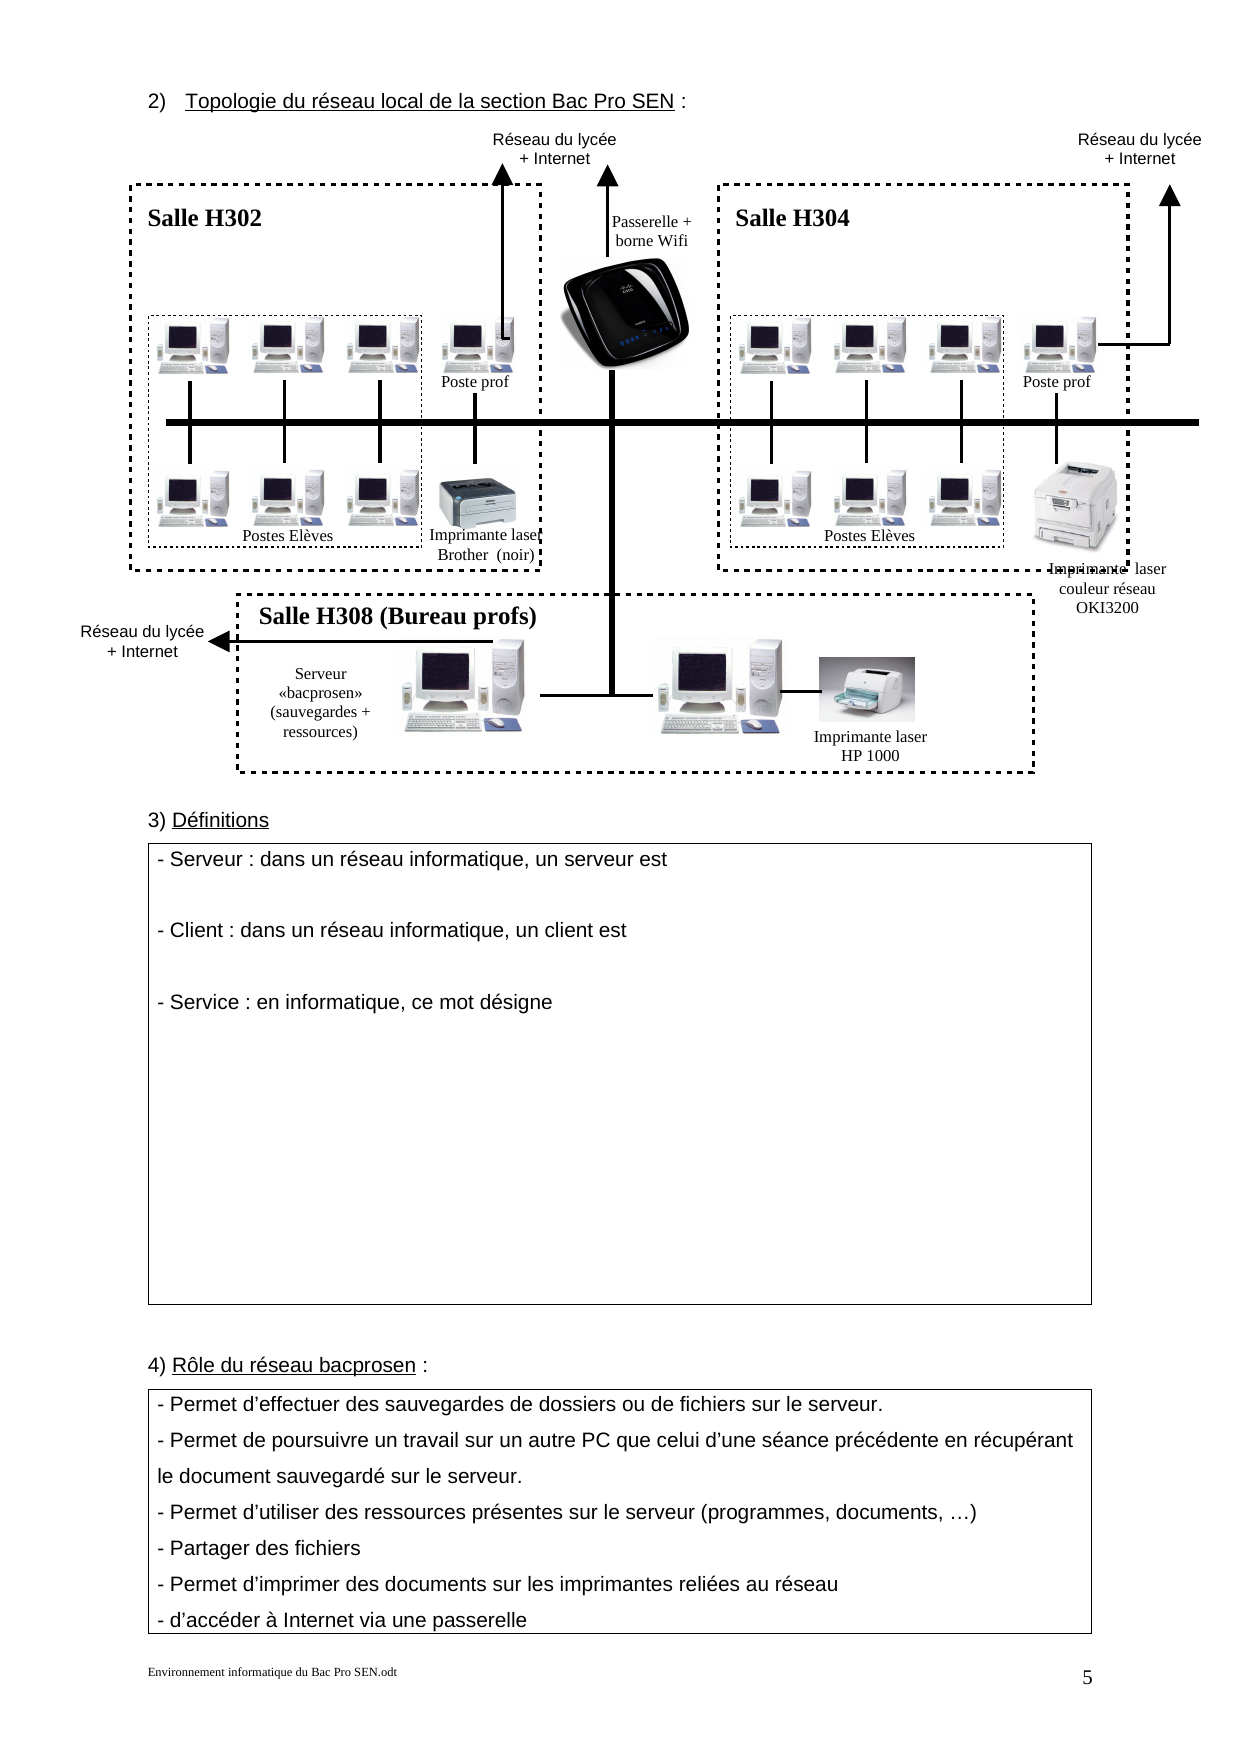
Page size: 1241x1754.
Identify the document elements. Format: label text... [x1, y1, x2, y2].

picture [559, 257, 690, 370]
text - Permet d’imprimer des documents sur les imprimantes reliées au réseau [149, 1568, 1091, 1595]
text 4) Rôle du réseau bacprosen : [148, 1353, 1092, 1377]
text - Permet de poursuivre un travail sur un autre PC que celui d’une séance précédente en récupérant le document sauvegardé sur le serveur. [149, 1424, 1091, 1488]
picture [439, 315, 517, 374]
picture [154, 316, 232, 375]
text - Permet d’effectuer des sauvegardes de dossiers ou de fichiers sur le serveur. [149, 1390, 1091, 1416]
text 3) Définitions [148, 807, 1092, 831]
picture [926, 315, 1004, 374]
picture [439, 465, 517, 543]
picture [249, 315, 327, 374]
picture [154, 469, 232, 528]
picture [831, 468, 909, 527]
picture [831, 315, 909, 374]
picture [344, 315, 422, 374]
picture [397, 636, 529, 734]
picture [1021, 315, 1099, 374]
text - Permet d’utiliser des ressources présentes sur le serveur (programmes, documents, …) [149, 1496, 1091, 1523]
text - Partager des fichiers [149, 1532, 1091, 1559]
text - d’accéder à Internet via une passerelle [149, 1604, 1091, 1633]
list Topologie du réseau local de la section Bac Pro SEN : [148, 89, 1092, 113]
picture [819, 657, 915, 722]
picture [736, 469, 814, 528]
picture [1027, 458, 1123, 554]
picture [926, 468, 1004, 527]
picture [249, 468, 327, 527]
picture [736, 316, 814, 375]
text - Service : en informatique, ce mot désigne un programme qui permet de répondre à un besoin d'un ordinateur client. Parmi les services les plus connus, on trouve : - sites web, - webmail, - espace de stockage de données (photos, vidéos,...) [149, 987, 1091, 1266]
picture [653, 636, 787, 736]
text - Serveur : dans un réseau informatique, un serveur est un ordinateur dont le rôle est de proposer des services à des ordinateurs clients via le réseau. - Client : dans un réseau informatique, un client est un ordinateur qui envoie des demandes à un serveur. [149, 844, 1091, 978]
picture [344, 468, 422, 527]
